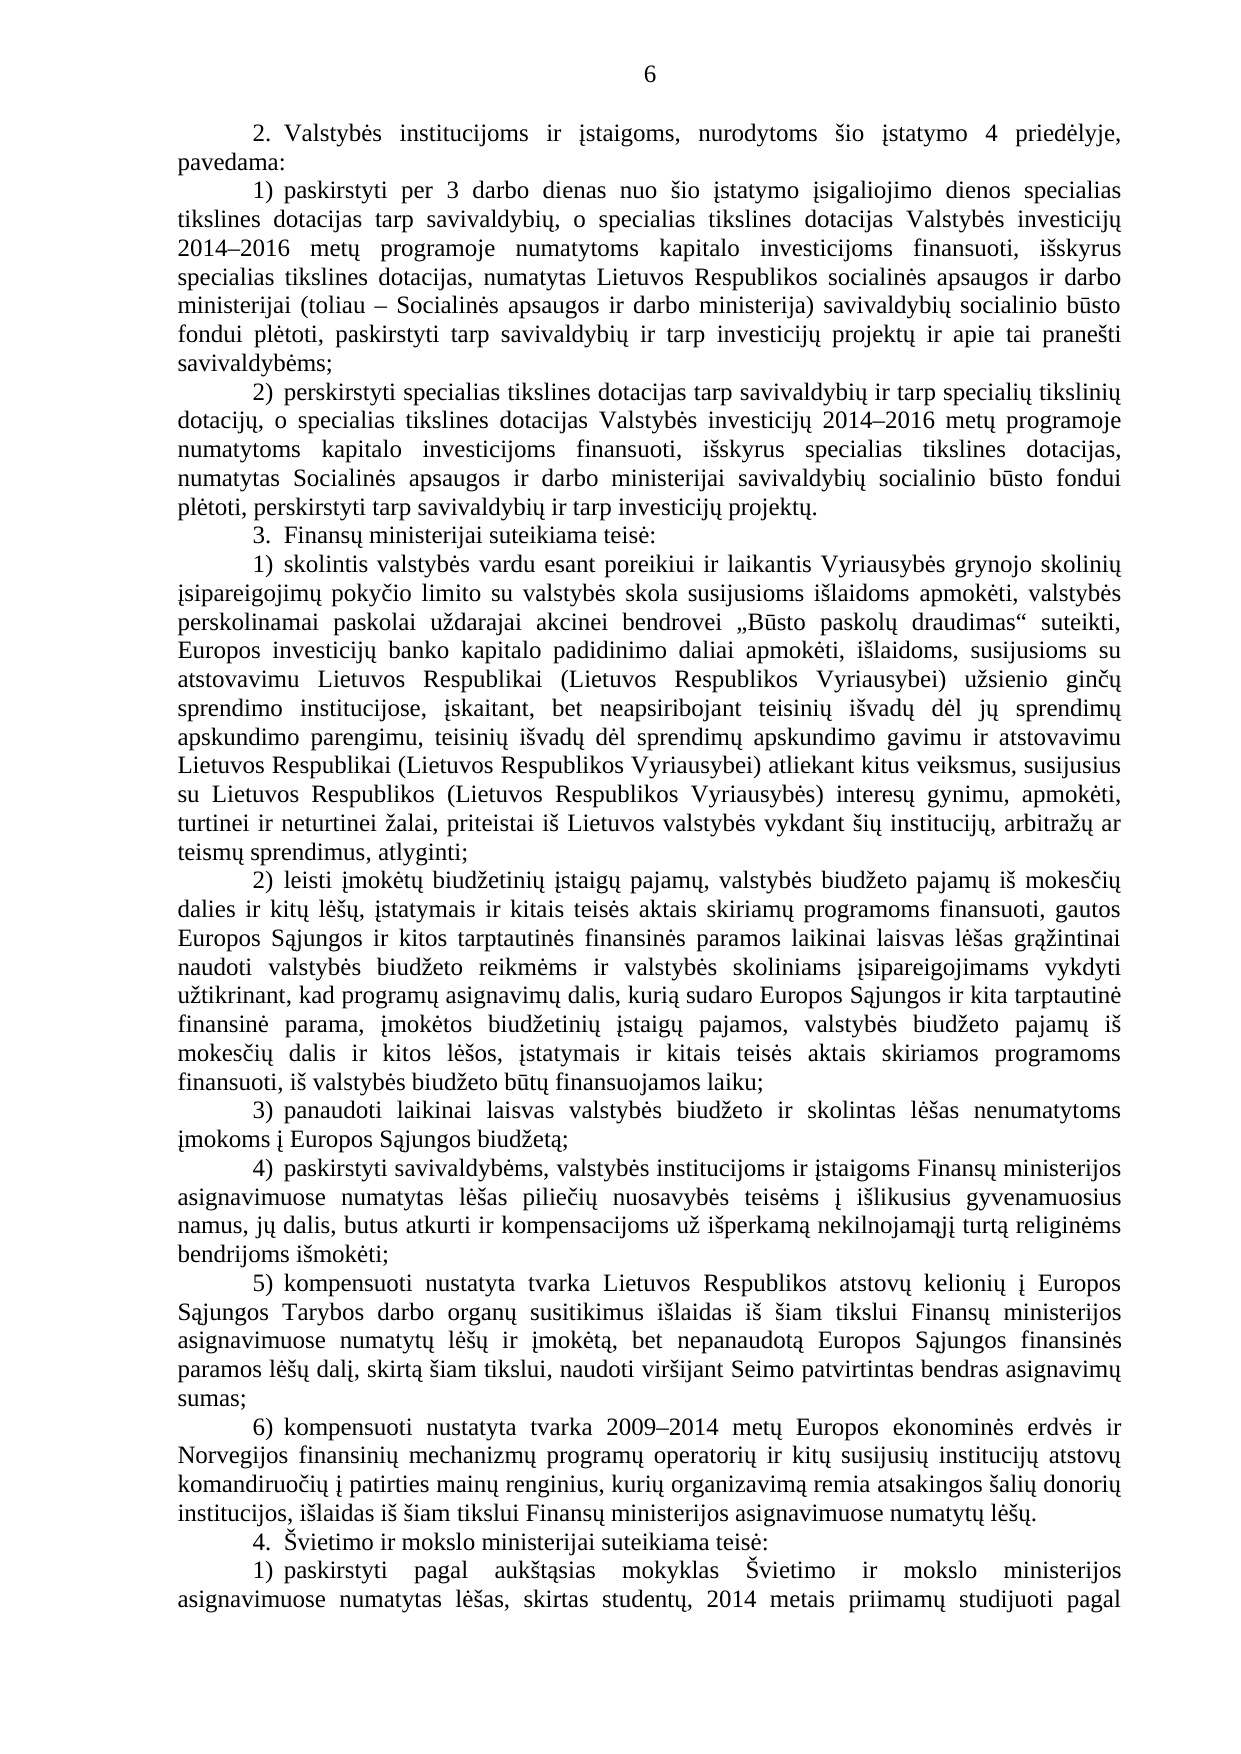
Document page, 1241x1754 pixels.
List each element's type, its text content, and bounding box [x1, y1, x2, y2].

text 3) panaudoti laikinai laisvas valstybės biudžeto ir skolintas lėšas nenumatytoms įmokoms į Europos Sąjungos biudžetą; [177, 1096, 1122, 1153]
text 1) paskirstyti per 3 darbo dienas nuo šio įstatymo įsigaliojimo dienos specialias tikslines dotacijas tarp savivaldybių, o specialias tikslines dotacijas Valstybės investicijų 2014–2016 metų programoje numatytoms kapitalo investicijoms finansuoti, išskyrus specialias tikslines dotacijas, numatytas Lietuvos Respublikos socialinės apsaugos ir darbo ministerijai (toliau – Socialinės apsaugos ir darbo ministerija) savivaldybių socialinio būsto fondui plėtoti, paskirstyti tarp savivaldybių ir tarp investicijų projektų ir apie tai pranešti savivaldybėms; [177, 176, 1122, 377]
text 2) leisti įmokėtų biudžetinių įstaigų pajamų, valstybės biudžeto pajamų iš mokesčių dalies ir kitų lėšų, įstatymais ir kitais teisės aktais skiriamų programoms finansuoti, gautos Europos Sąjungos ir kitos tarptautinės finansinės paramos laikinai laisvas lėšas grąžintinai naudoti valstybės biudžeto reikmėms ir valstybės skoliniams įsipareigojimams vykdyti užtikrinant, kad programų asignavimų dalis, kurią sudaro Europos Sąjungos ir kita tarptautinė finansinė parama, įmokėtos biudžetinių įstaigų pajamos, valstybės biudžeto pajamų iš mokesčių dalis ir kitos lėšos, įstatymais ir kitais teisės aktais skiriamos programoms finansuoti, iš valstybės biudžeto būtų finansuojamos laiku; [177, 866, 1122, 1096]
text 1) paskirstyti pagal aukštąsias mokyklas Švietimo ir mokslo ministerijos asignavimuose numatytas lėšas, skirtas studentų, 2014 metais priimamų studijuoti pagal [177, 1556, 1122, 1613]
text 2. Valstybės institucijoms ir įstaigoms, nurodytoms šio įstatymo 4 priedėlyje, pavedama: [177, 118, 1122, 176]
text 3. Finansų ministerijai suteikiama teisė: [177, 521, 1122, 549]
text 4. Švietimo ir mokslo ministerijai suteikiama teisė: [177, 1527, 1122, 1556]
text 1) skolintis valstybės vardu esant poreikiui ir laikantis Vyriausybės grynojo skolinių įsipareigojimų pokyčio limito su valstybės skola susijusioms išlaidoms apmokėti, valstybės perskolinamai paskolai uždarajai akcinei bendrovei „Būsto paskolų draudimas“ suteikti, Europos investicijų banko kapitalo padidinimo daliai apmokėti, išlaidoms, susijusioms su atstovavimu Lietuvos Respublikai (Lietuvos Respublikos Vyriausybei) užsienio ginčų sprendimo institucijose, įskaitant, bet neapsiribojant teisinių išvadų dėl jų sprendimų apskundimo parengimu, teisinių išvadų dėl sprendimų apskundimo gavimu ir atstovavimu Lietuvos Respublikai (Lietuvos Respublikos Vyriausybei) atliekant kitus veiksmus, susijusius su Lietuvos Respublikos (Lietuvos Respublikos Vyriausybės) interesų gynimu, apmokėti, turtinei ir neturtinei žalai, priteistai iš Lietuvos valstybės vykdant šių institucijų, arbitražų ar teismų sprendimus, atlyginti; [177, 549, 1122, 866]
text 2) perskirstyti specialias tikslines dotacijas tarp savivaldybių ir tarp specialių tikslinių dotacijų, o specialias tikslines dotacijas Valstybės investicijų 2014–2016 metų programoje numatytoms kapitalo investicijoms finansuoti, išskyrus specialias tikslines dotacijas, numatytas Socialinės apsaugos ir darbo ministerijai savivaldybių socialinio būsto fondui plėtoti, perskirstyti tarp savivaldybių ir tarp investicijų projektų. [177, 377, 1122, 521]
text 4) paskirstyti savivaldybėms, valstybės institucijoms ir įstaigoms Finansų ministerijos asignavimuose numatytas lėšas piliečių nuosavybės teisėms į išlikusius gyvenamuosius namus, jų dalis, butus atkurti ir kompensacijoms už išperkamą nekilnojamąjį turtą religinėms bendrijoms išmokėti; [177, 1153, 1122, 1268]
text 6) kompensuoti nustatyta tvarka 2009–2014 metų Europos ekonominės erdvės ir Norvegijos finansinių mechanizmų programų operatorių ir kitų susijusių institucijų atstovų komandiruočių į patirties mainų renginius, kurių organizavimą remia atsakingos šalių donorių institucijos, išlaidas iš šiam tikslui Finansų ministerijos asignavimuose numatytų lėšų. [177, 1412, 1122, 1527]
text 5) kompensuoti nustatyta tvarka Lietuvos Respublikos atstovų kelionių į Europos Sąjungos Tarybos darbo organų susitikimus išlaidas iš šiam tikslui Finansų ministerijos asignavimuose numatytų lėšų ir įmokėtą, bet nepanaudotą Europos Sąjungos finansinės paramos lėšų dalį, skirtą šiam tikslui, naudoti viršijant Seimo patvirtintas bendras asignavimų sumas; [177, 1268, 1122, 1412]
